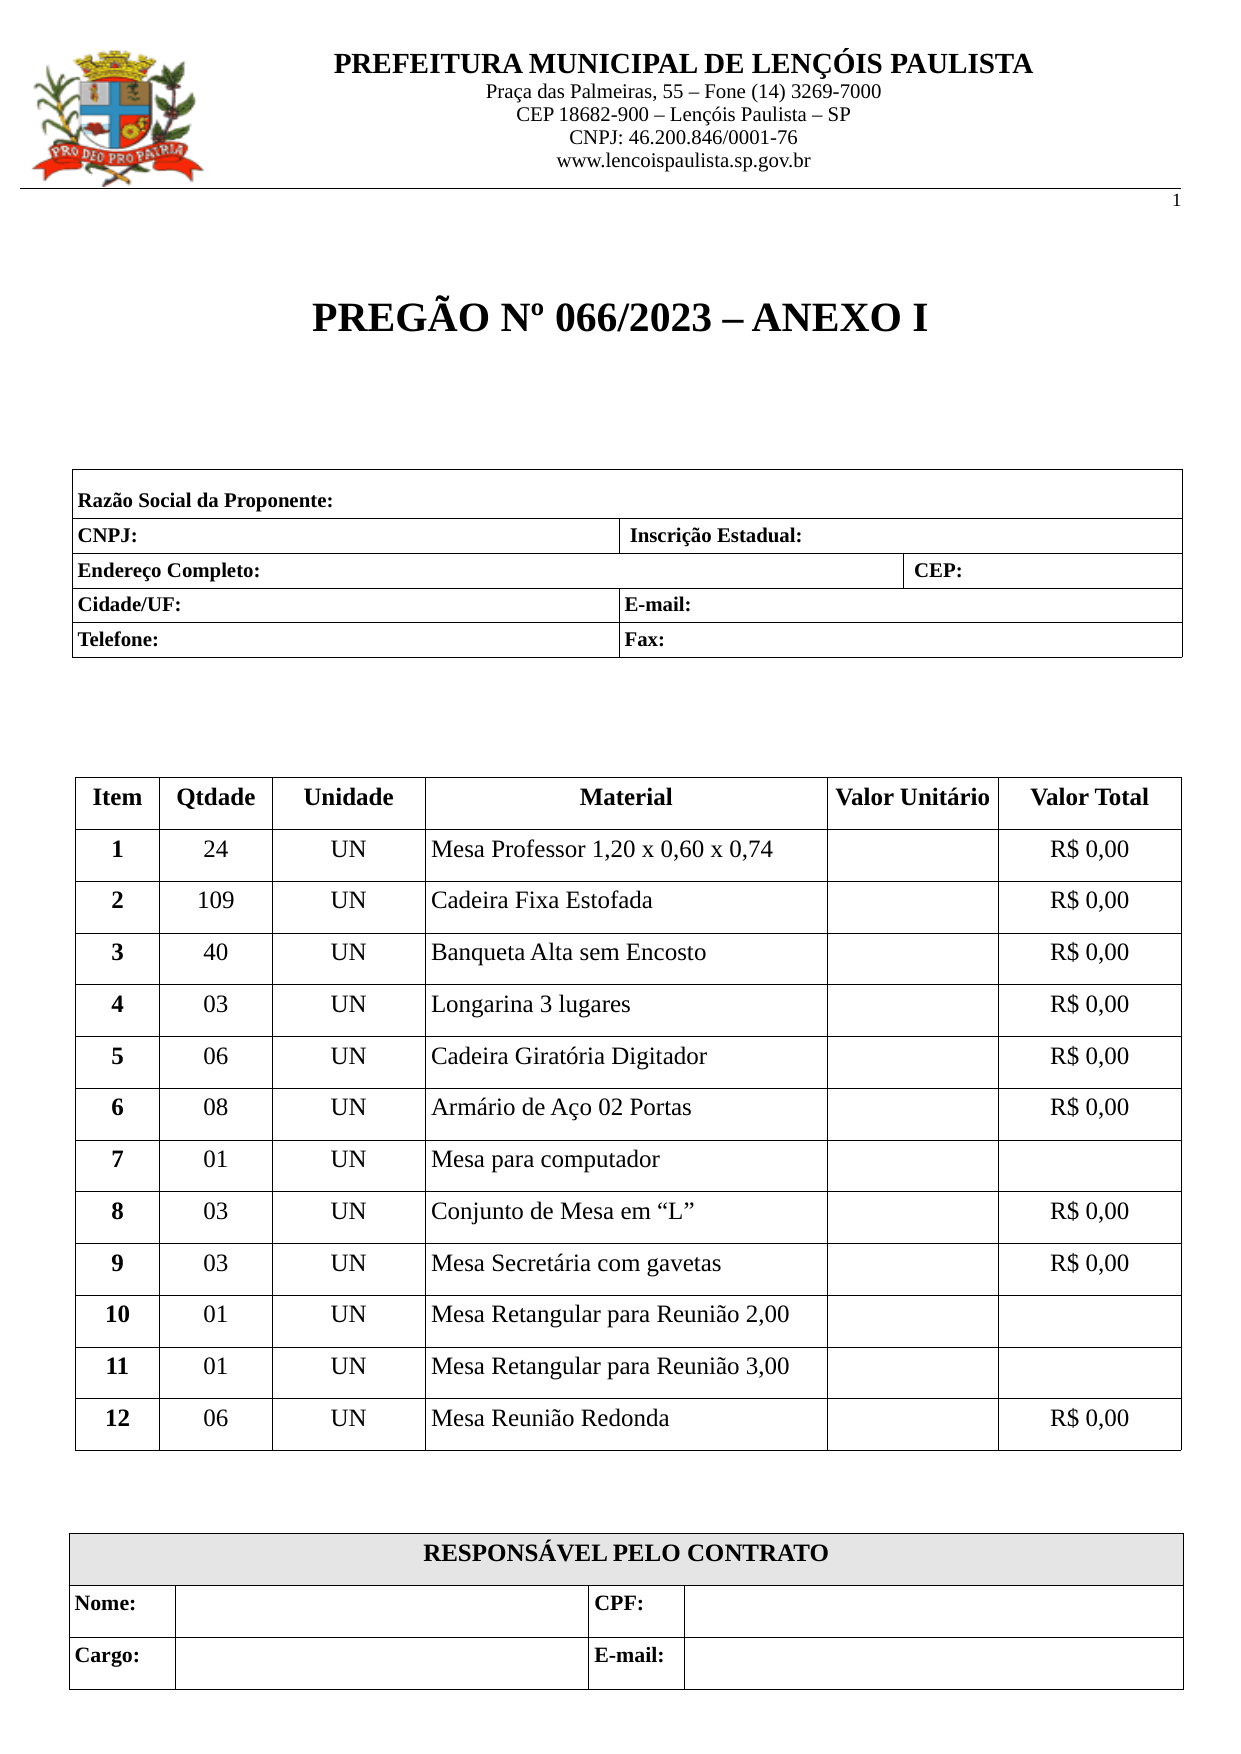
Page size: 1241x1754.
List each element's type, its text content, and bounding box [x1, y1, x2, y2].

table_cell 5 [76, 1037, 159, 1088]
table_cell [828, 1296, 998, 1347]
table_cell [828, 882, 998, 932]
table_cell UN [273, 1037, 425, 1088]
table_cell [999, 1348, 1181, 1398]
table_cell Telefone: [73, 623, 619, 657]
table_cell 01 [160, 1141, 272, 1191]
table_cell Cadeira Fixa Estofada [426, 882, 827, 932]
table_cell [828, 1192, 998, 1243]
table_cell [828, 1089, 998, 1139]
table_cell [828, 1348, 998, 1398]
table_cell 03 [160, 1192, 272, 1243]
table_header Unidade [273, 778, 425, 829]
table_cell CNPJ: [73, 519, 619, 553]
table_cell 2 [76, 882, 159, 932]
table_cell 1 [76, 830, 159, 881]
table_cell UN [273, 1192, 425, 1243]
table_cell Longarina 3 lugares [426, 985, 827, 1036]
table_cell CEP: [904, 554, 1182, 587]
table_cell [828, 934, 998, 984]
table_cell 11 [76, 1348, 159, 1398]
table_cell 4 [76, 985, 159, 1036]
table_cell Cadeira Giratória Digitador [426, 1037, 827, 1088]
table_cell Armário de Aço 02 Portas [426, 1089, 827, 1139]
table_cell [999, 1141, 1181, 1191]
table_cell Mesa Retangular para Reunião 3,00 [426, 1348, 827, 1398]
table_header Valor Unitário [828, 778, 998, 829]
table_cell Mesa Professor 1,20 x 0,60 x 0,74 [426, 830, 827, 881]
table_cell [176, 1638, 588, 1689]
table_cell UN [273, 1141, 425, 1191]
table_cell R$ 0,00 [999, 1037, 1181, 1088]
table_cell [999, 1296, 1181, 1347]
text PREGÃO Nº 066/2023 – ANEXO I [59, 294, 1181, 340]
table_cell Conjunto de Mesa em “L” [426, 1192, 827, 1243]
table_cell 03 [160, 985, 272, 1036]
table_cell [685, 1638, 1183, 1689]
table_cell Inscrição Estadual: [620, 519, 1182, 553]
table_cell [828, 1244, 998, 1295]
table_cell 01 [160, 1296, 272, 1347]
table_cell 24 [160, 830, 272, 881]
table_cell 8 [76, 1192, 159, 1243]
table_cell 12 [76, 1399, 159, 1450]
table_cell [828, 985, 998, 1036]
table_cell UN [273, 934, 425, 984]
table_cell UN [273, 1399, 425, 1450]
table_cell UN [273, 1348, 425, 1398]
table_header Item [76, 778, 159, 829]
table_cell R$ 0,00 [999, 985, 1181, 1036]
table_cell 08 [160, 1089, 272, 1139]
table_cell [685, 1586, 1183, 1637]
table_cell 7 [76, 1141, 159, 1191]
table_cell Cargo: [70, 1638, 175, 1689]
table_cell UN [273, 1089, 425, 1139]
table_cell UN [273, 985, 425, 1036]
table_cell [828, 830, 998, 881]
table_cell [828, 1399, 998, 1450]
table_cell 06 [160, 1399, 272, 1450]
table_cell 01 [160, 1348, 272, 1398]
table_header Material [426, 778, 827, 829]
table_cell Mesa Retangular para Reunião 2,00 [426, 1296, 827, 1347]
table_cell Mesa Secretária com gavetas [426, 1244, 827, 1295]
table_cell [828, 1037, 998, 1088]
table_cell E-mail: [589, 1638, 684, 1689]
table_cell Cidade/UF: [73, 589, 619, 622]
table_header RESPONSÁVEL PELO CONTRATO [70, 1534, 1183, 1585]
table_cell Mesa Reunião Redonda [426, 1399, 827, 1450]
table_cell Mesa para computador [426, 1141, 827, 1191]
table_cell Endereço Completo: [73, 554, 903, 587]
table_cell R$ 0,00 [999, 934, 1181, 984]
table_cell 03 [160, 1244, 272, 1295]
table_cell R$ 0,00 [999, 1399, 1181, 1450]
table_cell Fax: [620, 623, 1182, 657]
table_cell R$ 0,00 [999, 830, 1181, 881]
table_cell UN [273, 882, 425, 932]
table_cell R$ 0,00 [999, 882, 1181, 932]
table_cell R$ 0,00 [999, 1089, 1181, 1139]
table_header Valor Total [999, 778, 1181, 829]
table_cell CPF: [589, 1586, 684, 1637]
table_cell 109 [160, 882, 272, 932]
table_cell 10 [76, 1296, 159, 1347]
table_cell UN [273, 1296, 425, 1347]
table_cell [828, 1141, 998, 1191]
table_cell R$ 0,00 [999, 1244, 1181, 1295]
table_cell Nome: [70, 1586, 175, 1637]
table_cell UN [273, 1244, 425, 1295]
table_header Razão Social da Proponente: [73, 470, 1182, 518]
table_cell R$ 0,00 [999, 1192, 1181, 1243]
table_cell [176, 1586, 588, 1637]
picture [29, 48, 206, 187]
table_cell 6 [76, 1089, 159, 1139]
table_cell 40 [160, 934, 272, 984]
table_cell 3 [76, 934, 159, 984]
table_cell E-mail: [620, 589, 1182, 622]
table_cell Banqueta Alta sem Encosto [426, 934, 827, 984]
table_cell UN [273, 830, 425, 881]
table_header Qtdade [160, 778, 272, 829]
table_cell 9 [76, 1244, 159, 1295]
table_cell 06 [160, 1037, 272, 1088]
